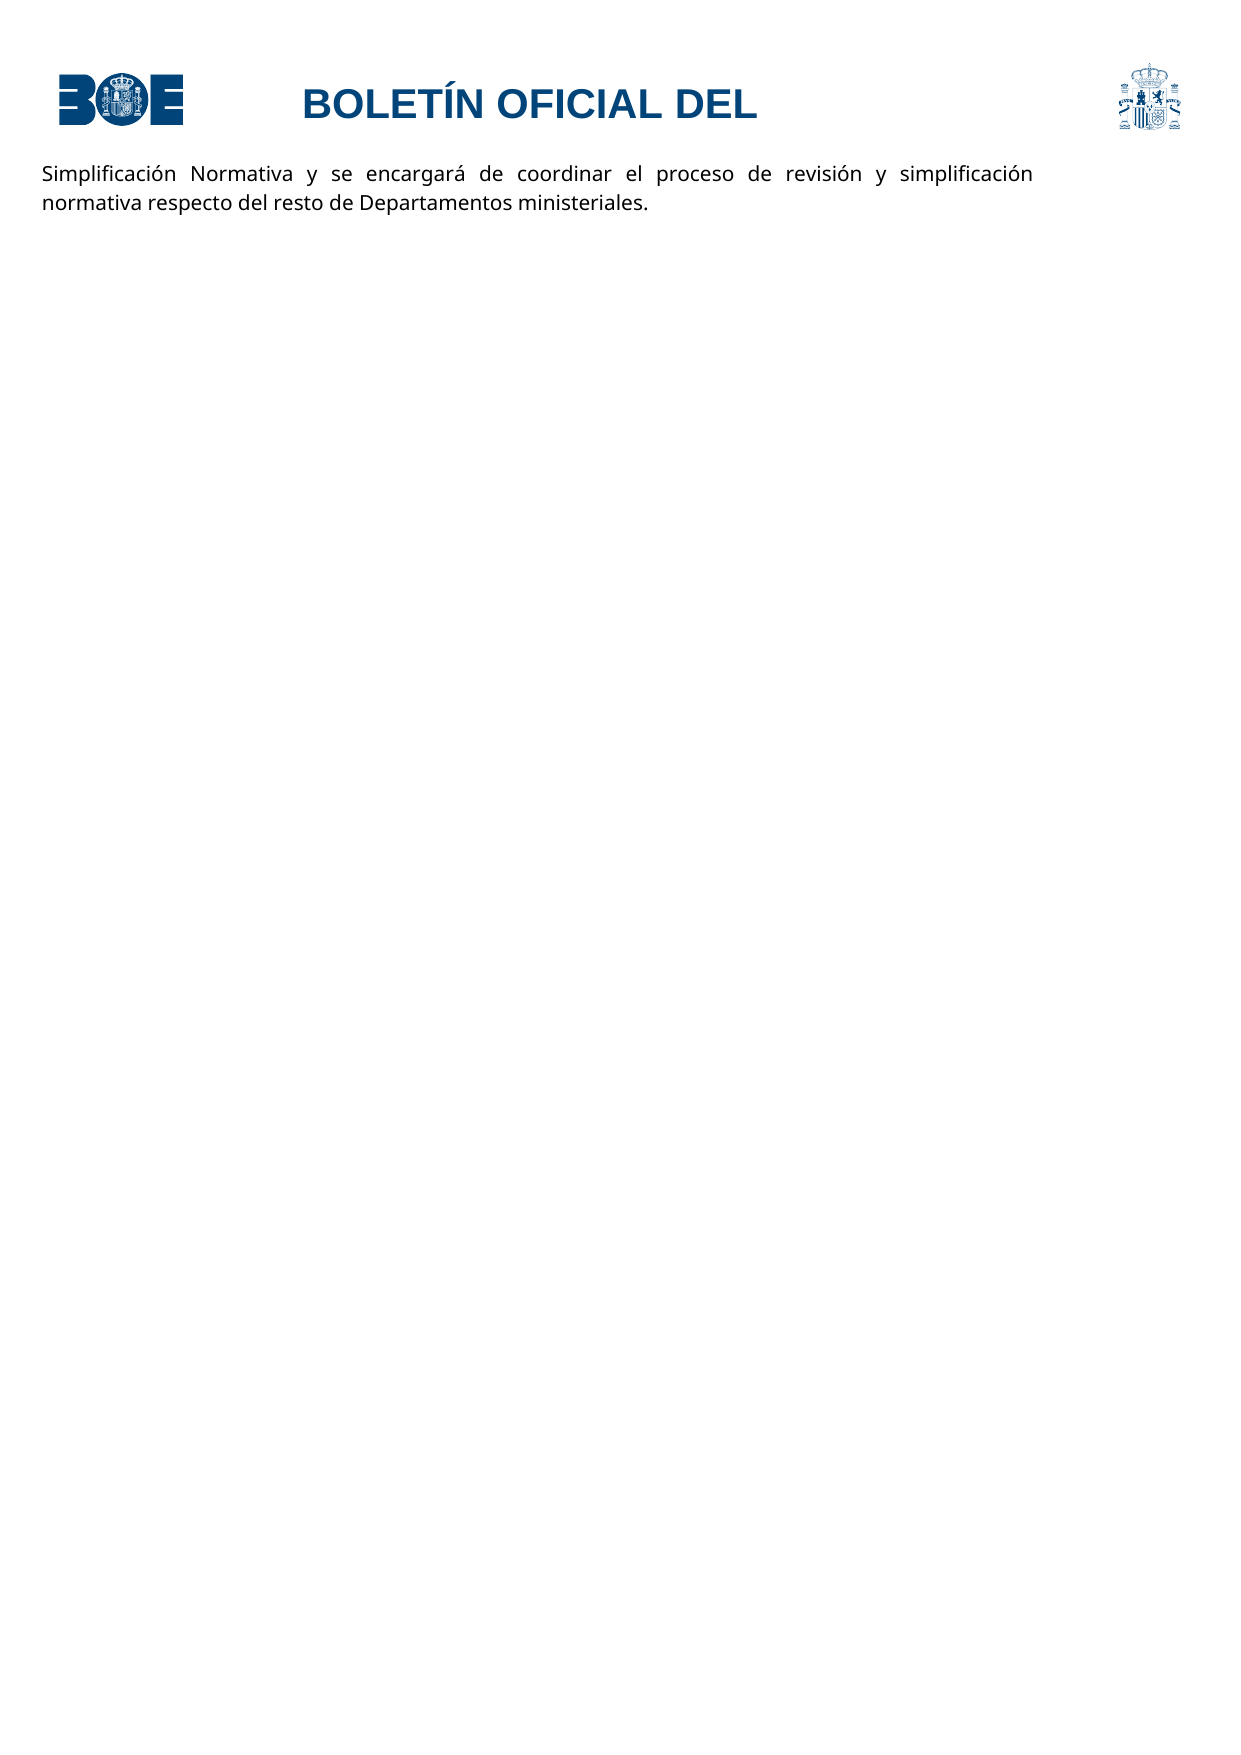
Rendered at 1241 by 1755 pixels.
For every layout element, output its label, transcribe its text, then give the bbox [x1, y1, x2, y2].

list Simplificación Normativa y se encargará de coordinar el proceso de revisión y simplificación normativa respecto del resto de Departamentos ministeriales. [42, 159, 1034, 217]
